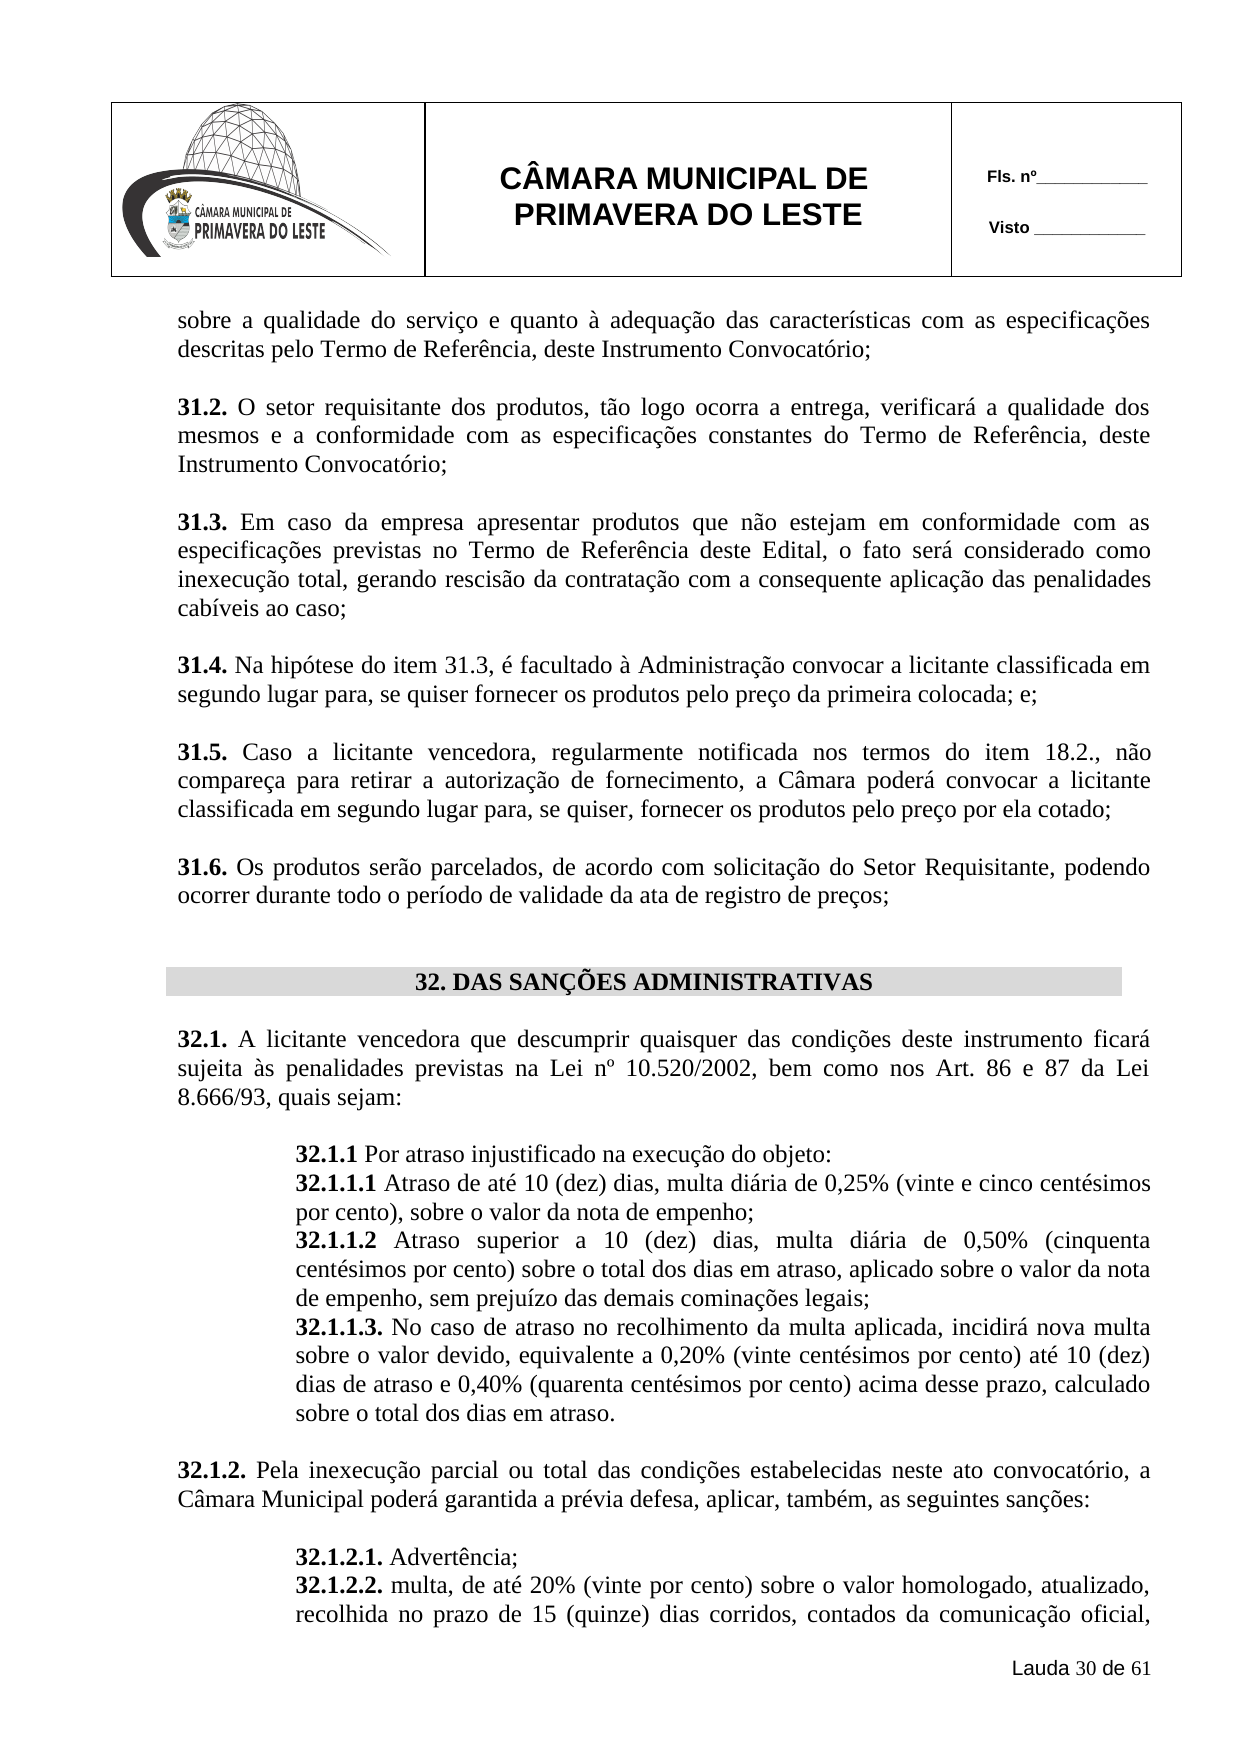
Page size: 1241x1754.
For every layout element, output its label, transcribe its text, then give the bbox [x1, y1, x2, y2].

text 32.1.1.3. No caso de atraso no recolhimento da multa aplicada, incidirá nova multa sobre o valor devido, equivalente a 0,20% (vinte centésimos por cento) até 10 (dez) dias de atraso e 0,40% (quarenta centésimos por cento) acima desse prazo, calculado sobre o total dos dias em atraso. [295, 1312, 1152, 1427]
text 31.4. Na hipótese do item 31.3, é facultado à Administração convocar a licitante classificada em segundo lugar para, se quiser fornecer os produtos pelo preço da primeira colocada; e; [177, 651, 1152, 708]
picture [122, 103, 392, 257]
text 32.1.2. Pela inexecução parcial ou total das condições estabelecidas neste ato convocatório, a Câmara Municipal poderá garantida a prévia defesa, aplicar, também, as seguintes sanções: [177, 1456, 1152, 1513]
text 32.1.1.1 Atraso de até 10 (dez) dias, multa diária de 0,25% (vinte e cinco centésimos por cento), sobre o valor da nota de empenho; [295, 1168, 1152, 1226]
text 32.1.2.2. multa, de até 20% (vinte por cento) sobre o valor homologado, atualizado, recolhida no prazo de 15 (quinze) dias corridos, contados da comunicação oficial, [295, 1571, 1152, 1628]
text 32.1. A licitante vencedora que descumprir quaisquer das condições deste instrumento ficará sujeita às penalidades previstas na Lei nº 10.520/2002, bem como nos Art. 86 e 87 da Lei 8.666/93, quais sejam: [177, 1024, 1152, 1111]
text 32.1.2.1. Advertência; [295, 1542, 1152, 1571]
text 32.1.1 Por atraso injustificado na execução do objeto: [295, 1139, 1152, 1168]
text 31.3. Em caso da empresa apresentar produtos que não estejam em conformidade com as especificações previstas no Termo de Referência deste Edital, o fato será considerado como inexecução total, gerando rescisão da contratação com a consequente aplicação das penalidades cabíveis ao caso; [177, 507, 1152, 622]
text 31.5. Caso a licitante vencedora, regularmente notificada nos termos do item 18.2., não compareça para retirar a autorização de fornecimento, a Câmara poderá convocar a licitante classificada em segundo lugar para, se quiser, fornecer os produtos pelo preço por ela cotado; [177, 737, 1152, 823]
text sobre a qualidade do serviço e quanto à adequação das características com as especificações descritas pelo Termo de Referência, deste Instrumento Convocatório; [177, 306, 1152, 363]
table_header 32. DAS SANÇÕES ADMINISTRATIVAS [166, 967, 1122, 996]
text 31.2. O setor requisitante dos produtos, tão logo ocorra a entrega, verificará a qualidade dos mesmos e a conformidade com as especificações constantes do Termo de Referência, deste Instrumento Convocatório; [177, 392, 1152, 478]
text 32.1.1.2 Atraso superior a 10 (dez) dias, multa diária de 0,50% (cinquenta centésimos por cento) sobre o total dos dias em atraso, aplicado sobre o valor da nota de empenho, sem prejuízo das demais cominações legais; [295, 1226, 1152, 1312]
text 31.6. Os produtos serão parcelados, de acordo com solicitação do Setor Requisitante, podendo ocorrer durante todo o período de validade da ata de registro de preços; [177, 852, 1152, 909]
